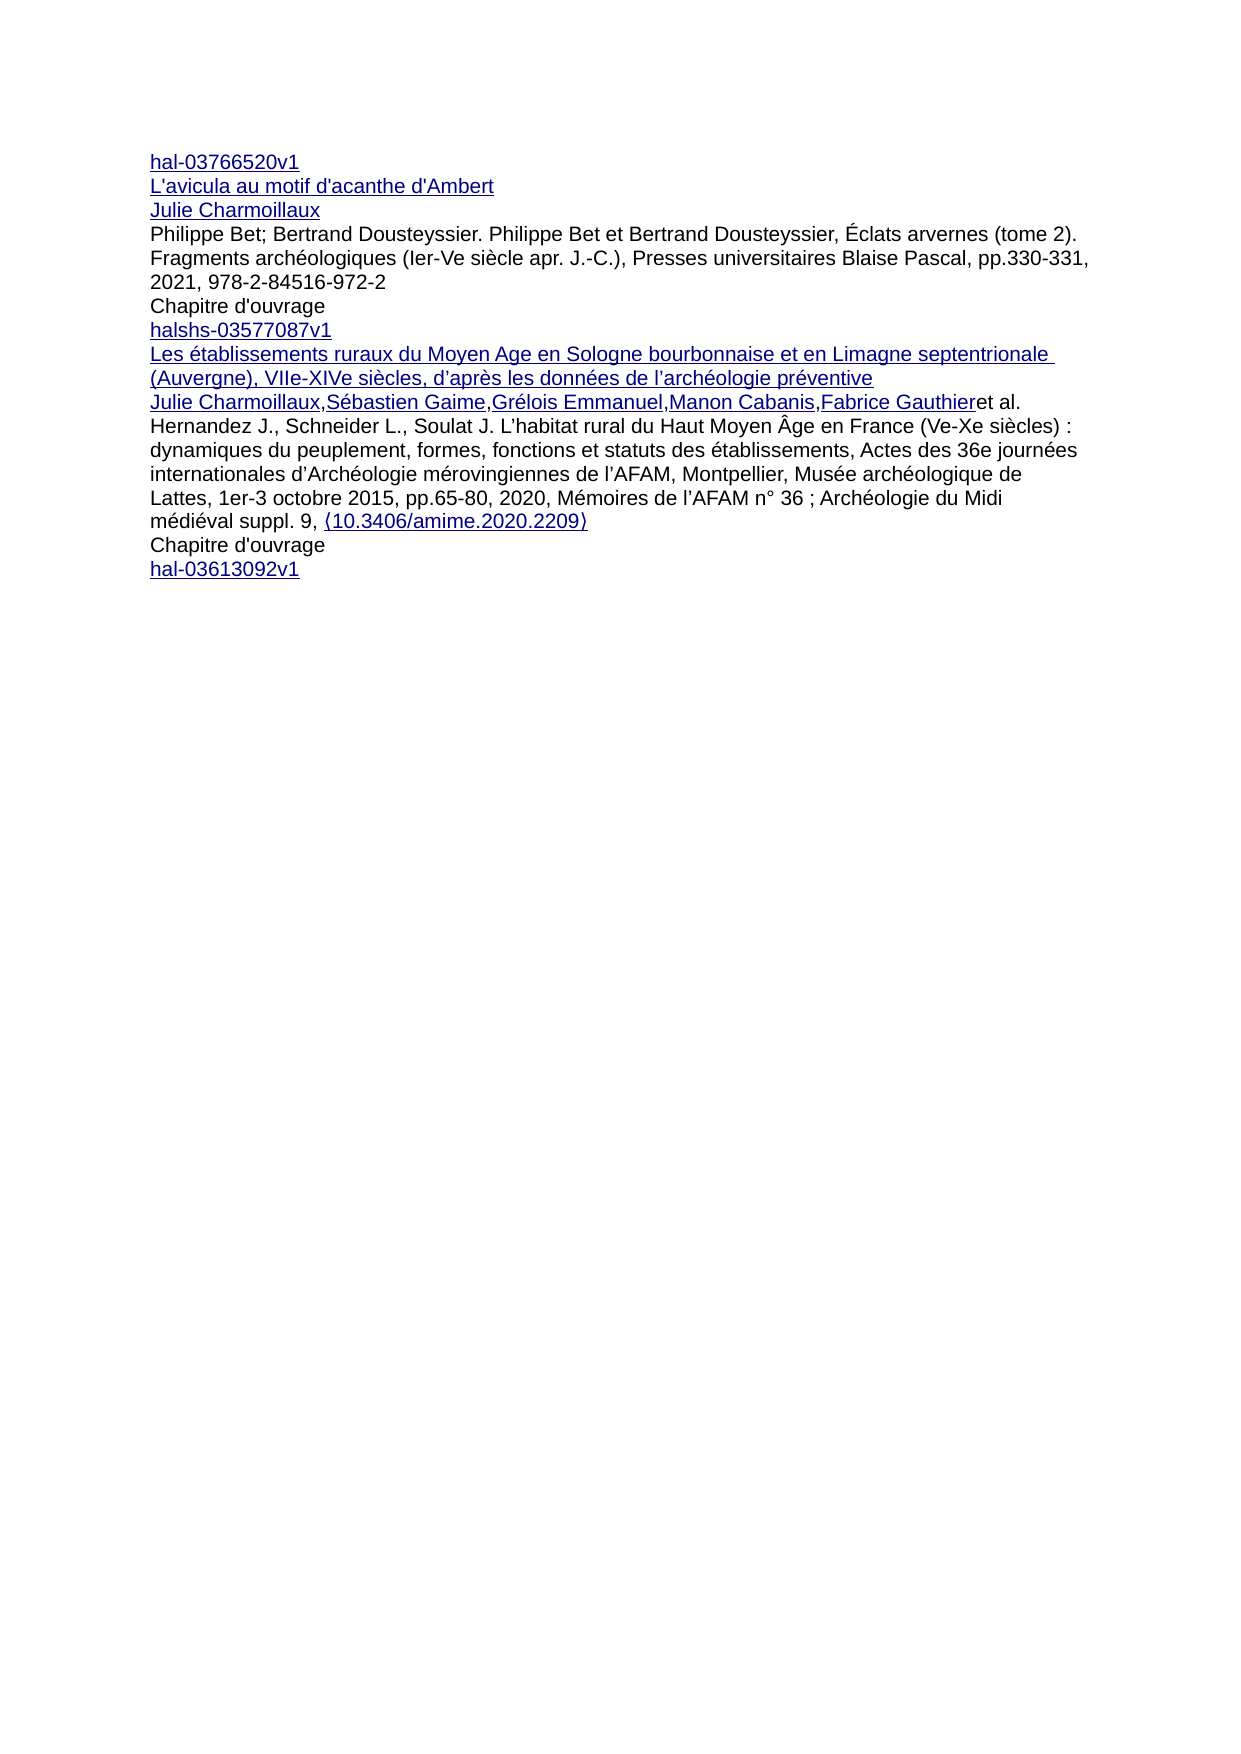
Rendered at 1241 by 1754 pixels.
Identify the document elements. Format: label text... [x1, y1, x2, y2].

table_cell Les établissements ruraux du Moyen Age en Sologne bourbonnaise et en Limagne septentrionale (Auvergne), VIIe-XIVe siècles, d’après les données de l’archéologie préventive Julie Charmoillaux,Sébastien Gaime,Grélois Emmanuel,Manon Cabanis,Fabrice Gauthieret al. Hernandez J., Schneider L., Soulat J. L’habitat rural du Haut Moyen Âge en France (Ve-Xe siècles) : dynamiques du peuplement, formes, fonctions et statuts des établissements, Actes des 36e journées internationales d’Archéologie mérovingiennes de l’AFAM, Montpellier, Musée archéologique de Lattes, 1er-3 octobre 2015, pp.65-80, 2020, Mémoires de l’AFAM n° 36 ; Archéologie du Midi médiéval suppl. 9, ⟨10.3406/amime.2020.2209⟩ Chapitre d'ouvrage hal-03613092v1 [150, 342, 1090, 581]
table_header hal-03766520v1 [150, 150, 1090, 174]
table_cell L'avicula au motif d'acanthe d'Ambert Julie Charmoillaux Philippe Bet; Bertrand Dousteyssier. Philippe Bet et Bertrand Dousteyssier, Éclats arvernes (tome 2). Fragments archéologiques (Ier-Ve siècle apr. J.-C.), Presses universitaires Blaise Pascal, pp.330-331, 2021, 978-2-84516-972-2 Chapitre d'ouvrage halshs-03577087v1 [150, 174, 1090, 342]
